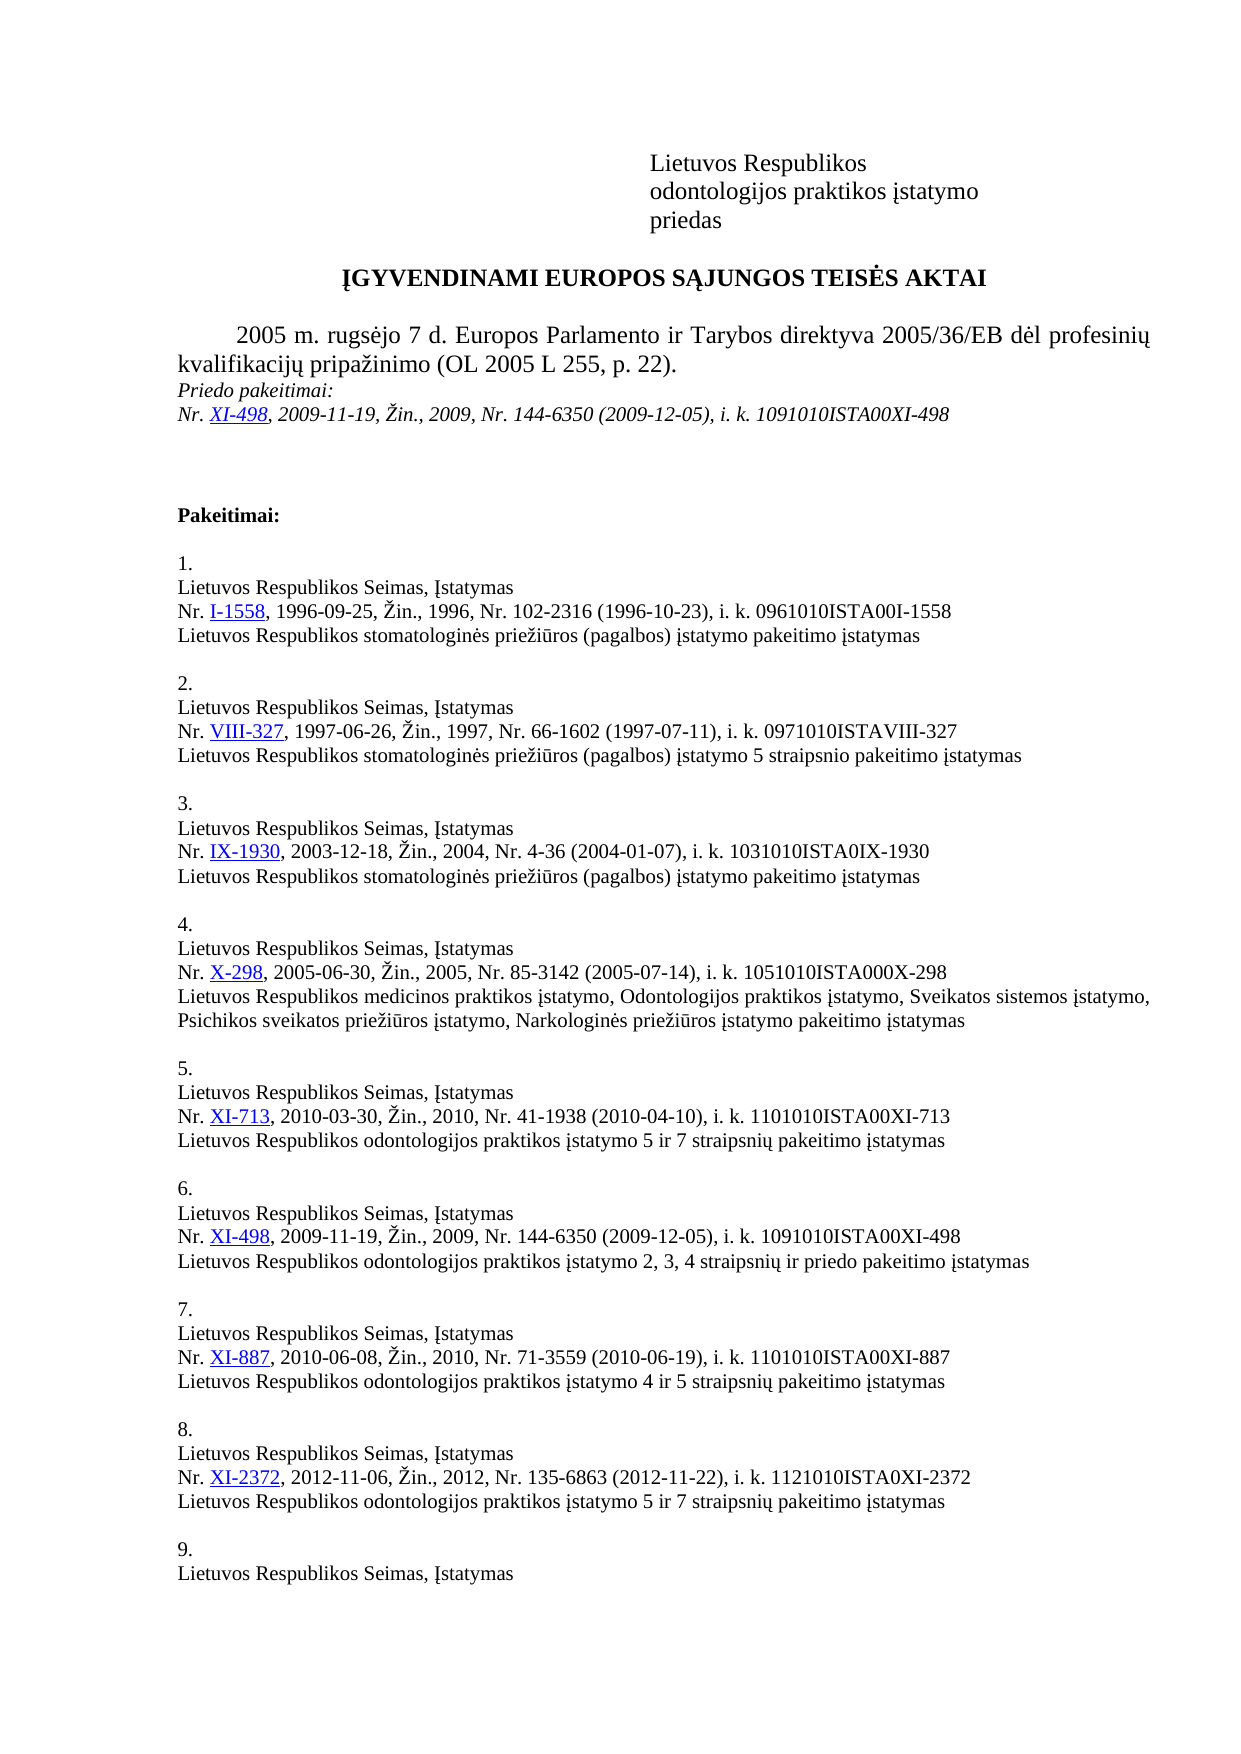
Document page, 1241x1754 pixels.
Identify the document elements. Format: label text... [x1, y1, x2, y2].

text Pakeitimai: [177, 503, 1152, 527]
text 2. [177, 671, 1152, 695]
text Lietuvos Respublikos odontologijos praktikos įstatymo 5 ir 7 straipsnių pakeitimo įstatymas [177, 1489, 1152, 1513]
text 4. [177, 912, 1152, 936]
text Lietuvos Respublikos Seimas, Įstatymas [177, 815, 1152, 839]
text 1. [177, 551, 1152, 575]
text Lietuvos Respublikos stomatologinės priežiūros (pagalbos) įstatymo 5 straipsnio pakeitimo įstatymas [177, 743, 1152, 767]
text Nr. XI-713, 2010-03-30, Žin., 2010, Nr. 41-1938 (2010-04-10), i. k. 1101010ISTA00XI-713 [177, 1104, 1152, 1128]
text Lietuvos Respublikos Seimas, Įstatymas [177, 575, 1152, 599]
text ĮGYVENDINAMI EUROPOS SĄJUNGOS TEISĖS AKTAI [177, 263, 1152, 291]
text Lietuvos Respublikos [649, 148, 1152, 176]
text Lietuvos Respublikos stomatologinės priežiūros (pagalbos) įstatymo pakeitimo įstatymas [177, 863, 1152, 888]
text Nr. VIII-327, 1997-06-26, Žin., 1997, Nr. 66-1602 (1997-07-11), i. k. 0971010ISTAVIII-327 [177, 719, 1152, 743]
text Nr. IX-1930, 2003-12-18, Žin., 2004, Nr. 4-36 (2004-01-07), i. k. 1031010ISTA0IX-1930 [177, 839, 1152, 863]
text 6. [177, 1176, 1152, 1200]
text 2005 m. rugsėjo 7 d. Europos Parlamento ir Tarybos direktyva 2005/36/EB dėl profesinių kvalifikacijų pripažinimo (OL 2005 L 255, p. 22). [177, 320, 1152, 378]
text Nr. XI-2372, 2012-11-06, Žin., 2012, Nr. 135-6863 (2012-11-22), i. k. 1121010ISTA0XI-2372 [177, 1465, 1152, 1489]
text Nr. XI-887, 2010-06-08, Žin., 2010, Nr. 71-3559 (2010-06-19), i. k. 1101010ISTA00XI-887 [177, 1345, 1152, 1369]
text 5. [177, 1056, 1152, 1080]
text Lietuvos Respublikos odontologijos praktikos įstatymo 2, 3, 4 straipsnių ir priedo pakeitimo įstatymas [177, 1248, 1152, 1273]
text Lietuvos Respublikos Seimas, Įstatymas [177, 1561, 1152, 1585]
text Lietuvos Respublikos odontologijos praktikos įstatymo 5 ir 7 straipsnių pakeitimo įstatymas [177, 1128, 1152, 1152]
text Lietuvos Respublikos Seimas, Įstatymas [177, 1321, 1152, 1345]
text 9. [177, 1537, 1152, 1561]
text 3. [177, 791, 1152, 815]
text Lietuvos Respublikos stomatologinės priežiūros (pagalbos) įstatymo pakeitimo įstatymas [177, 623, 1152, 647]
text Priedo pakeitimai: [177, 378, 1152, 402]
text Lietuvos Respublikos Seimas, Įstatymas [177, 1441, 1152, 1465]
text Nr. I-1558, 1996-09-25, Žin., 1996, Nr. 102-2316 (1996-10-23), i. k. 0961010ISTA00I-1558 [177, 599, 1152, 623]
text Lietuvos Respublikos Seimas, Įstatymas [177, 1080, 1152, 1104]
text Lietuvos Respublikos Seimas, Įstatymas [177, 936, 1152, 960]
text Lietuvos Respublikos Seimas, Įstatymas [177, 1200, 1152, 1224]
text Lietuvos Respublikos odontologijos praktikos įstatymo 4 ir 5 straipsnių pakeitimo įstatymas [177, 1369, 1152, 1393]
text Lietuvos Respublikos Seimas, Įstatymas [177, 695, 1152, 719]
text 7. [177, 1297, 1152, 1321]
text Nr. X-298, 2005-06-30, Žin., 2005, Nr. 85-3142 (2005-07-14), i. k. 1051010ISTA000X-298 [177, 960, 1152, 984]
text Nr. XI-498, 2009-11-19, Žin., 2009, Nr. 144-6350 (2009-12-05), i. k. 1091010ISTA00XI-498 [177, 1224, 1152, 1248]
text Lietuvos Respublikos medicinos praktikos įstatymo, Odontologijos praktikos įstatymo, Sveikatos sistemos įstatymo, Psichikos sveikatos priežiūros įstatymo, Narkologinės priežiūros įstatymo pakeitimo įstatymas [177, 984, 1152, 1032]
text Nr. XI-498, 2009-11-19, Žin., 2009, Nr. 144-6350 (2009-12-05), i. k. 1091010ISTA00XI-498 [177, 402, 1152, 426]
text 8. [177, 1417, 1152, 1441]
text priedas [649, 205, 1152, 234]
text odontologijos praktikos įstatymo [649, 176, 1152, 205]
